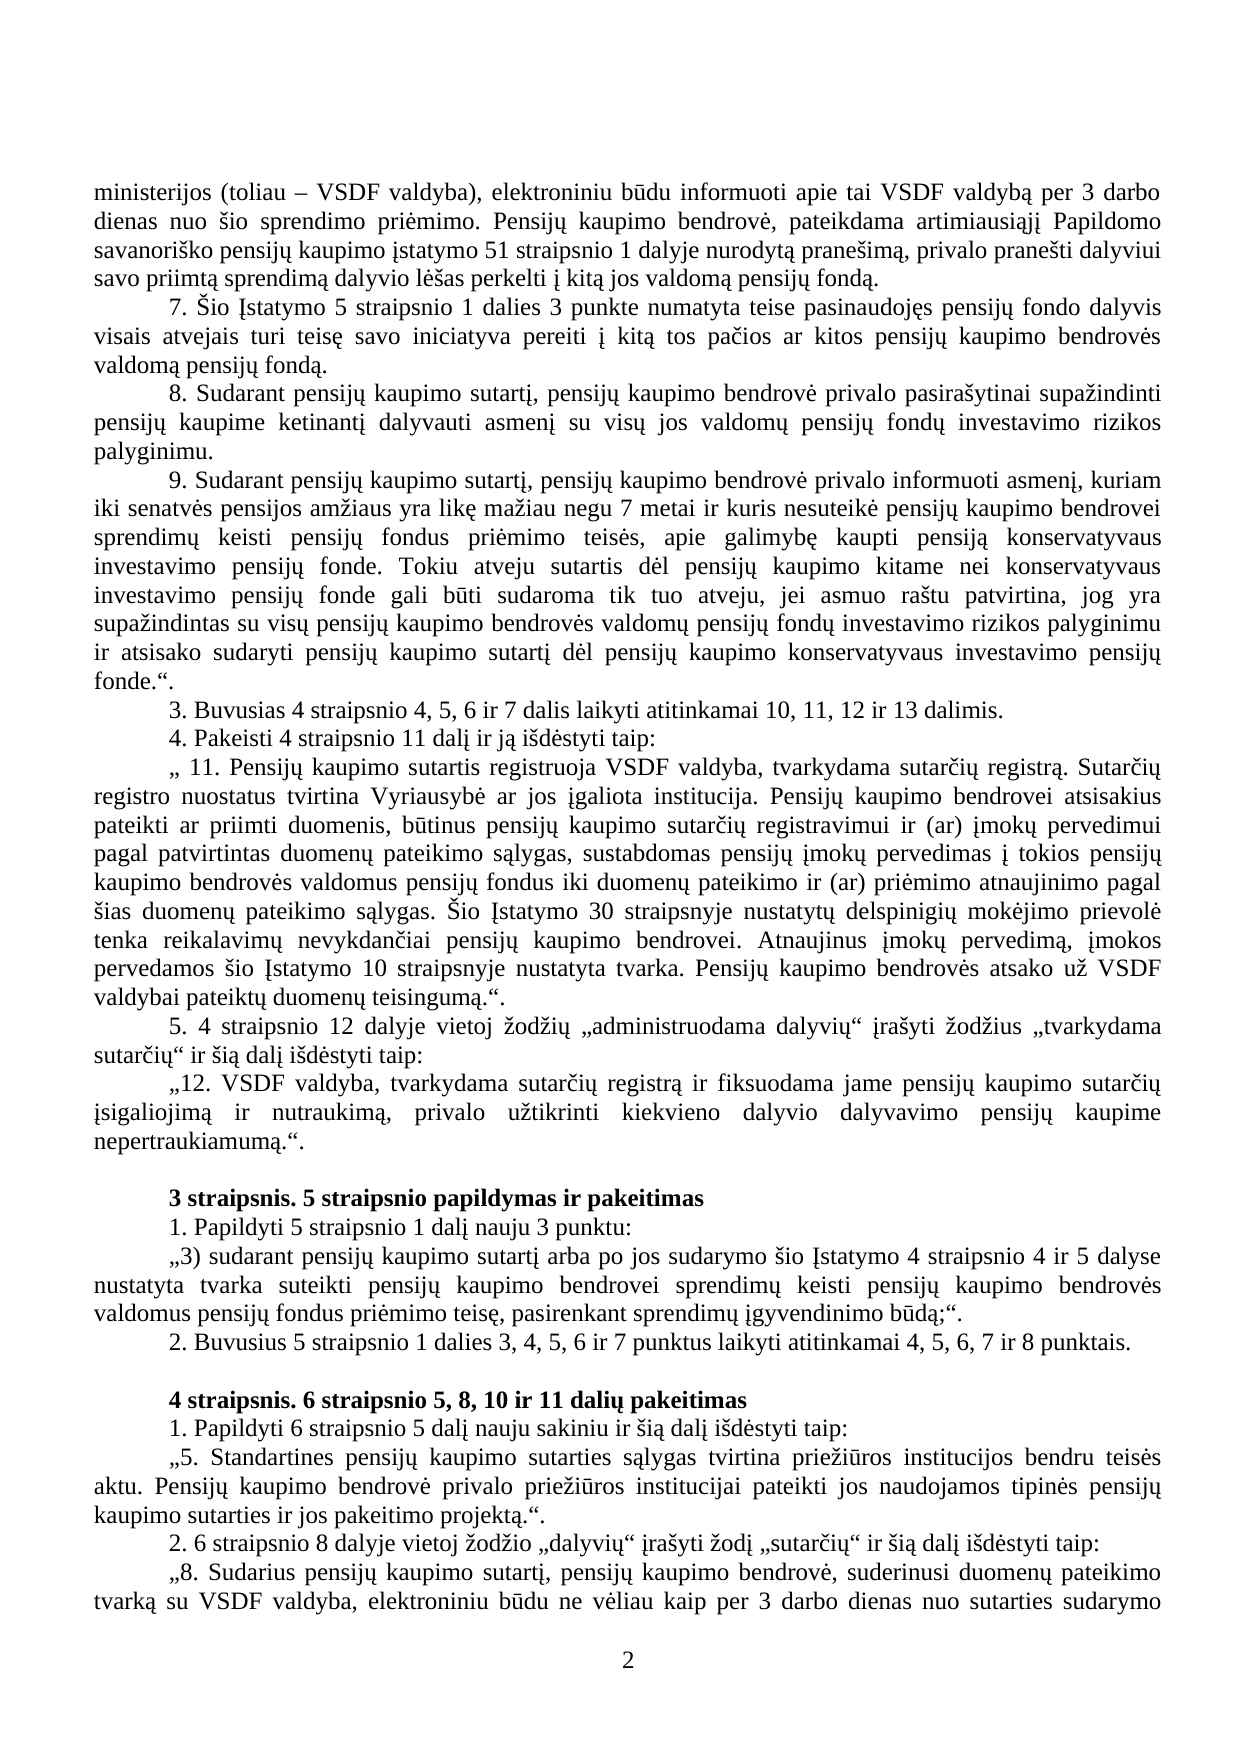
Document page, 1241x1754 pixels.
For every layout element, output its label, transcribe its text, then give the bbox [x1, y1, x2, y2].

text 8. Sudarant pensijų kaupimo sutartį, pensijų kaupimo bendrovė privalo pasirašytinai supažindinti pensijų kaupime ketinantį dalyvauti asmenį su visų jos valdomų pensijų fondų investavimo rizikos palyginimu. [94, 378, 1162, 465]
text 9. Sudarant pensijų kaupimo sutartį, pensijų kaupimo bendrovė privalo informuoti asmenį, kuriam iki senatvės pensijos amžiaus yra likę mažiau negu 7 metai ir kuris nesuteikė pensijų kaupimo bendrovei sprendimų keisti pensijų fondus priėmimo teisės, apie galimybę kaupti pensiją konservatyvaus investavimo pensijų fonde. Tokiu atveju sutartis dėl pensijų kaupimo kitame nei konservatyvaus investavimo pensijų fonde gali būti sudaroma tik tuo atveju, jei asmuo raštu patvirtina, jog yra supažindintas su visų pensijų kaupimo bendrovės valdomų pensijų fondų investavimo rizikos palyginimu ir atsisako sudaryti pensijų kaupimo sutartį dėl pensijų kaupimo konservatyvaus investavimo pensijų fonde.“. [94, 465, 1162, 695]
text 2. 6 straipsnio 8 dalyje vietoj žodžio „dalyvių“ įrašyti žodį „sutarčių“ ir šią dalį išdėstyti taip: [94, 1528, 1162, 1557]
text „12. VSDF valdyba, tvarkydama sutarčių registrą ir fiksuodama jame pensijų kaupimo sutarčių įsigaliojimą ir nutraukimą, privalo užtikrinti kiekvieno dalyvio dalyvavimo pensijų kaupime nepertraukiamumą.“. [94, 1068, 1162, 1155]
text „8. Sudarius pensijų kaupimo sutartį, pensijų kaupimo bendrovė, suderinusi duomenų pateikimo tvarką su VSDF valdyba, elektroniniu būdu ne vėliau kaip per 3 darbo dienas nuo sutarties sudarymo [94, 1557, 1162, 1615]
text 7. Šio Įstatymo 5 straipsnio 1 dalies 3 punkte numatyta teise pasinaudojęs pensijų fondo dalyvis visais atvejais turi teisę savo iniciatyva pereiti į kitą tos pačios ar kitos pensijų kaupimo bendrovės valdomą pensijų fondą. [94, 292, 1162, 378]
text 3. Buvusias 4 straipsnio 4, 5, 6 ir 7 dalis laikyti atitinkamai 10, 11, 12 ir 13 dalimis. [94, 695, 1162, 723]
text 4 straipsnis. 6 straipsnio 5, 8, 10 ir 11 dalių pakeitimas [94, 1385, 1162, 1413]
text 1. Papildyti 5 straipsnio 1 dalį nauju 3 punktu: [94, 1212, 1162, 1241]
text „ 11. Pensijų kaupimo sutartis registruoja VSDF valdyba, tvarkydama sutarčių registrą. Sutarčių registro nuostatus tvirtina Vyriausybė ar jos įgaliota institucija. Pensijų kaupimo bendrovei atsisakius pateikti ar priimti duomenis, būtinus pensijų kaupimo sutarčių registravimui ir (ar) įmokų pervedimui pagal patvirtintas duomenų pateikimo sąlygas, sustabdomas pensijų įmokų pervedimas į tokios pensijų kaupimo bendrovės valdomus pensijų fondus iki duomenų pateikimo ir (ar) priėmimo atnaujinimo pagal šias duomenų pateikimo sąlygas. Šio Įstatymo 30 straipsnyje nustatytų delspinigių mokėjimo prievolė tenka reikalavimų nevykdančiai pensijų kaupimo bendrovei. Atnaujinus įmokų pervedimą, įmokos pervedamos šio Įstatymo 10 straipsnyje nustatyta tvarka. Pensijų kaupimo bendrovės atsako už VSDF valdybai pateiktų duomenų teisingumą.“. [94, 752, 1162, 1011]
text „5. Standartines pensijų kaupimo sutarties sąlygas tvirtina priežiūros institucijos bendru teisės aktu. Pensijų kaupimo bendrovė privalo priežiūros institucijai pateikti jos naudojamos tipinės pensijų kaupimo sutarties ir jos pakeitimo projektą.“. [94, 1442, 1162, 1528]
text 3 straipsnis. 5 straipsnio papildymas ir pakeitimas [94, 1183, 1162, 1212]
text 1. Papildyti 6 straipsnio 5 dalį nauju sakiniu ir šią dalį išdėstyti taip: [94, 1413, 1162, 1442]
text 4. Pakeisti 4 straipsnio 11 dalį ir ją išdėstyti taip: [94, 723, 1162, 752]
text 5. 4 straipsnio 12 dalyje vietoj žodžių „administruodama dalyvių“ įrašyti žodžius „tvarkydama sutarčių“ ir šią dalį išdėstyti taip: [94, 1011, 1162, 1068]
text ministerijos (toliau – VSDF valdyba), elektroniniu būdu informuoti apie tai VSDF valdybą per 3 darbo dienas nuo šio sprendimo priėmimo. Pensijų kaupimo bendrovė, pateikdama artimiausiąjį Papildomo savanoriško pensijų kaupimo įstatymo 51 straipsnio 1 dalyje nurodytą pranešimą, privalo pranešti dalyviui savo priimtą sprendimą dalyvio lėšas perkelti į kitą jos valdomą pensijų fondą. [94, 177, 1162, 292]
text „3) sudarant pensijų kaupimo sutartį arba po jos sudarymo šio Įstatymo 4 straipsnio 4 ir 5 dalyse nustatyta tvarka suteikti pensijų kaupimo bendrovei sprendimų keisti pensijų kaupimo bendrovės valdomus pensijų fondus priėmimo teisę, pasirenkant sprendimų įgyvendinimo būdą;“. [94, 1241, 1162, 1327]
text 2. Buvusius 5 straipsnio 1 dalies 3, 4, 5, 6 ir 7 punktus laikyti atitinkamai 4, 5, 6, 7 ir 8 punktais. [94, 1327, 1162, 1356]
